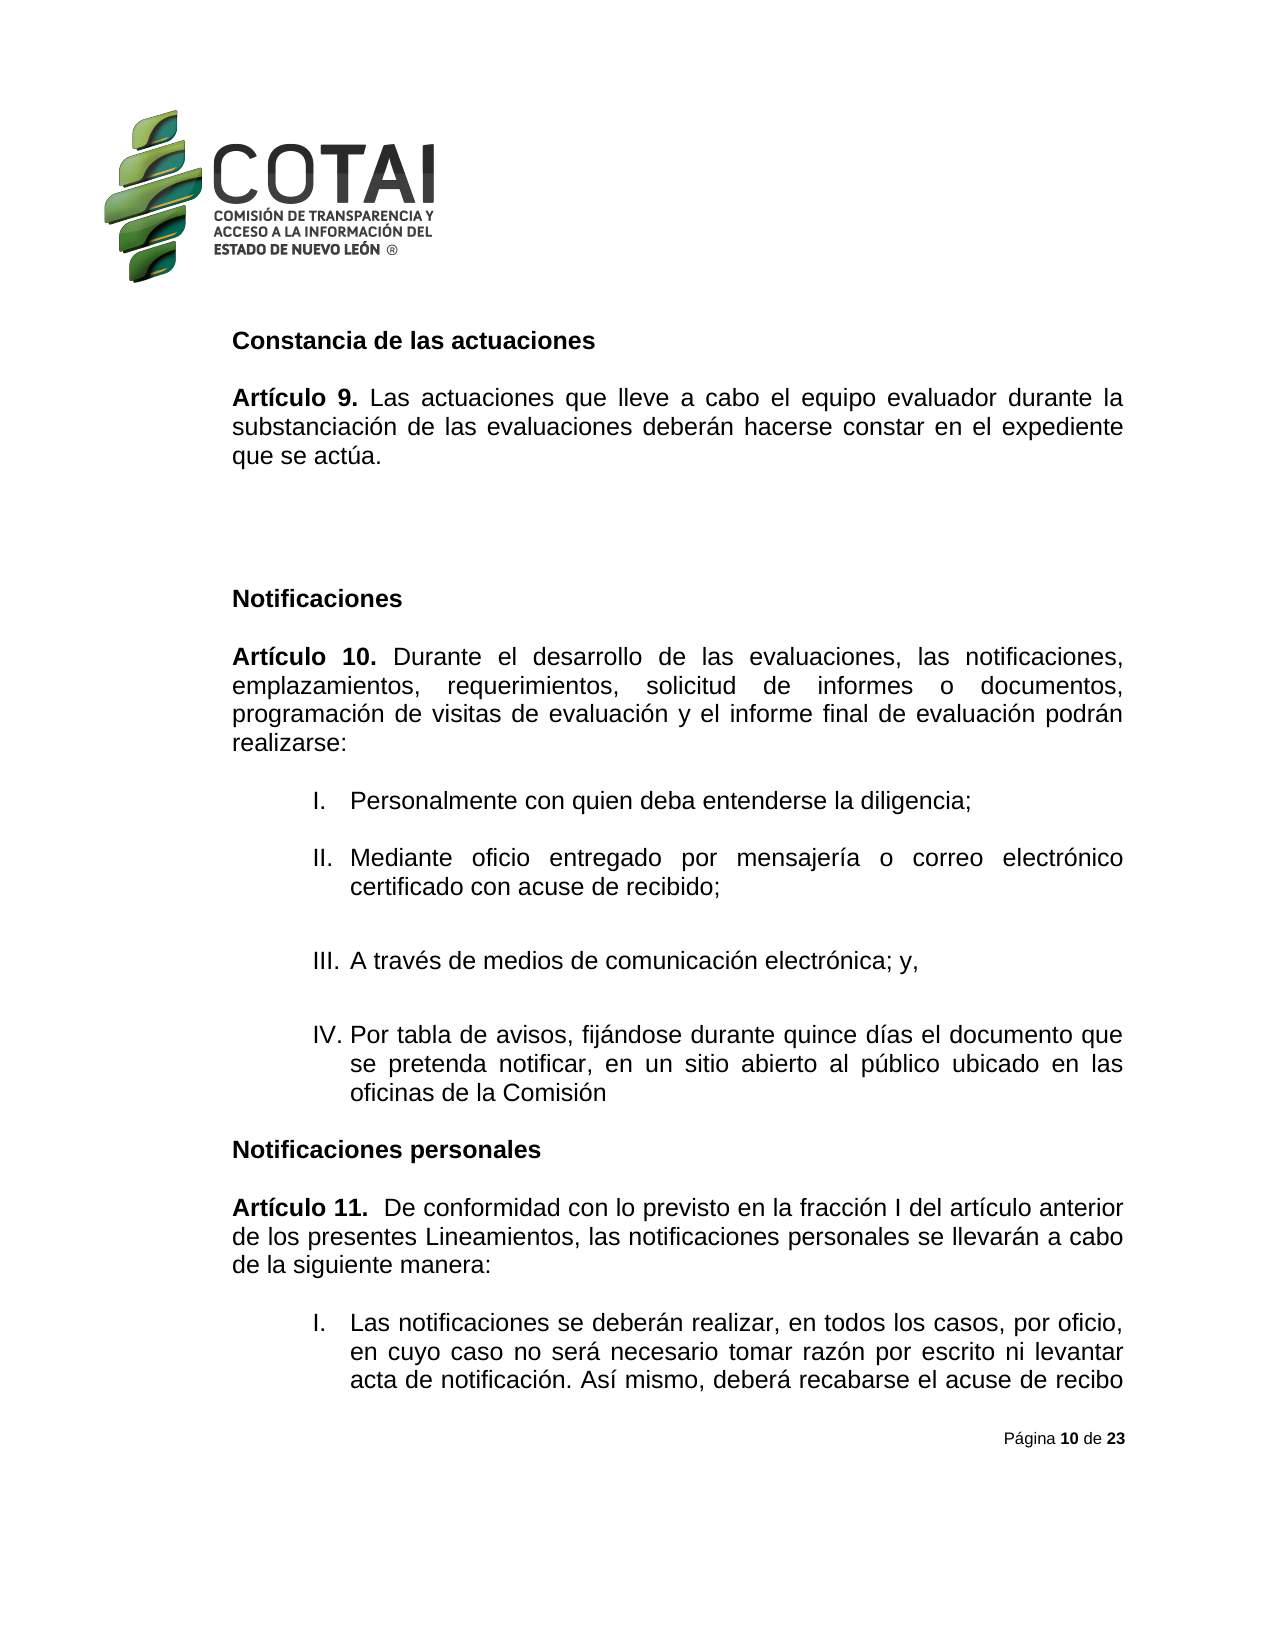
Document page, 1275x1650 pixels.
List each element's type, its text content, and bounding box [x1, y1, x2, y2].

list A través de medios de comunicación electrónica; y, [312, 946, 1125, 975]
list Las notificaciones se deberán realizar, en todos los casos, por oficio, en cuyo caso no será necesario tomar razón por escrito ni levantar acta de notificación. Así mismo, deberá recabarse el acuse de recibo [312, 1308, 1125, 1394]
text Artículo 9. Las actuaciones que lleve a cabo el equipo evaluador durante la substanciación de las evaluaciones deberán hacerse constar en el expediente que se actúa. [232, 383, 1125, 469]
list Mediante oficio entregado por mensajería o correo electrónico certificado con acuse de recibido; [312, 843, 1125, 901]
text Notificaciones [232, 584, 1125, 613]
text Artículo 10. Durante el desarrollo de las evaluaciones, las notificaciones, emplazamientos, requerimientos, solicitud de informes o documentos, programación de visitas de evaluación y el informe final de evaluación podrán realizarse: [232, 642, 1125, 757]
list Personalmente con quien deba entenderse la diligencia; [312, 786, 1125, 814]
text Notificaciones personales [232, 1135, 1125, 1164]
text Artículo 11. De conformidad con lo previsto en la fracción I del artículo anterior de los presentes Lineamientos, las notificaciones personales se llevarán a cabo de la siguiente manera: [232, 1193, 1125, 1279]
text Constancia de las actuaciones [232, 326, 1125, 354]
list Por tabla de avisos, fijándose durante quince días el documento que se pretenda notificar, en un sitio abierto al público ubicado en las oficinas de la Comisión [312, 1020, 1125, 1107]
